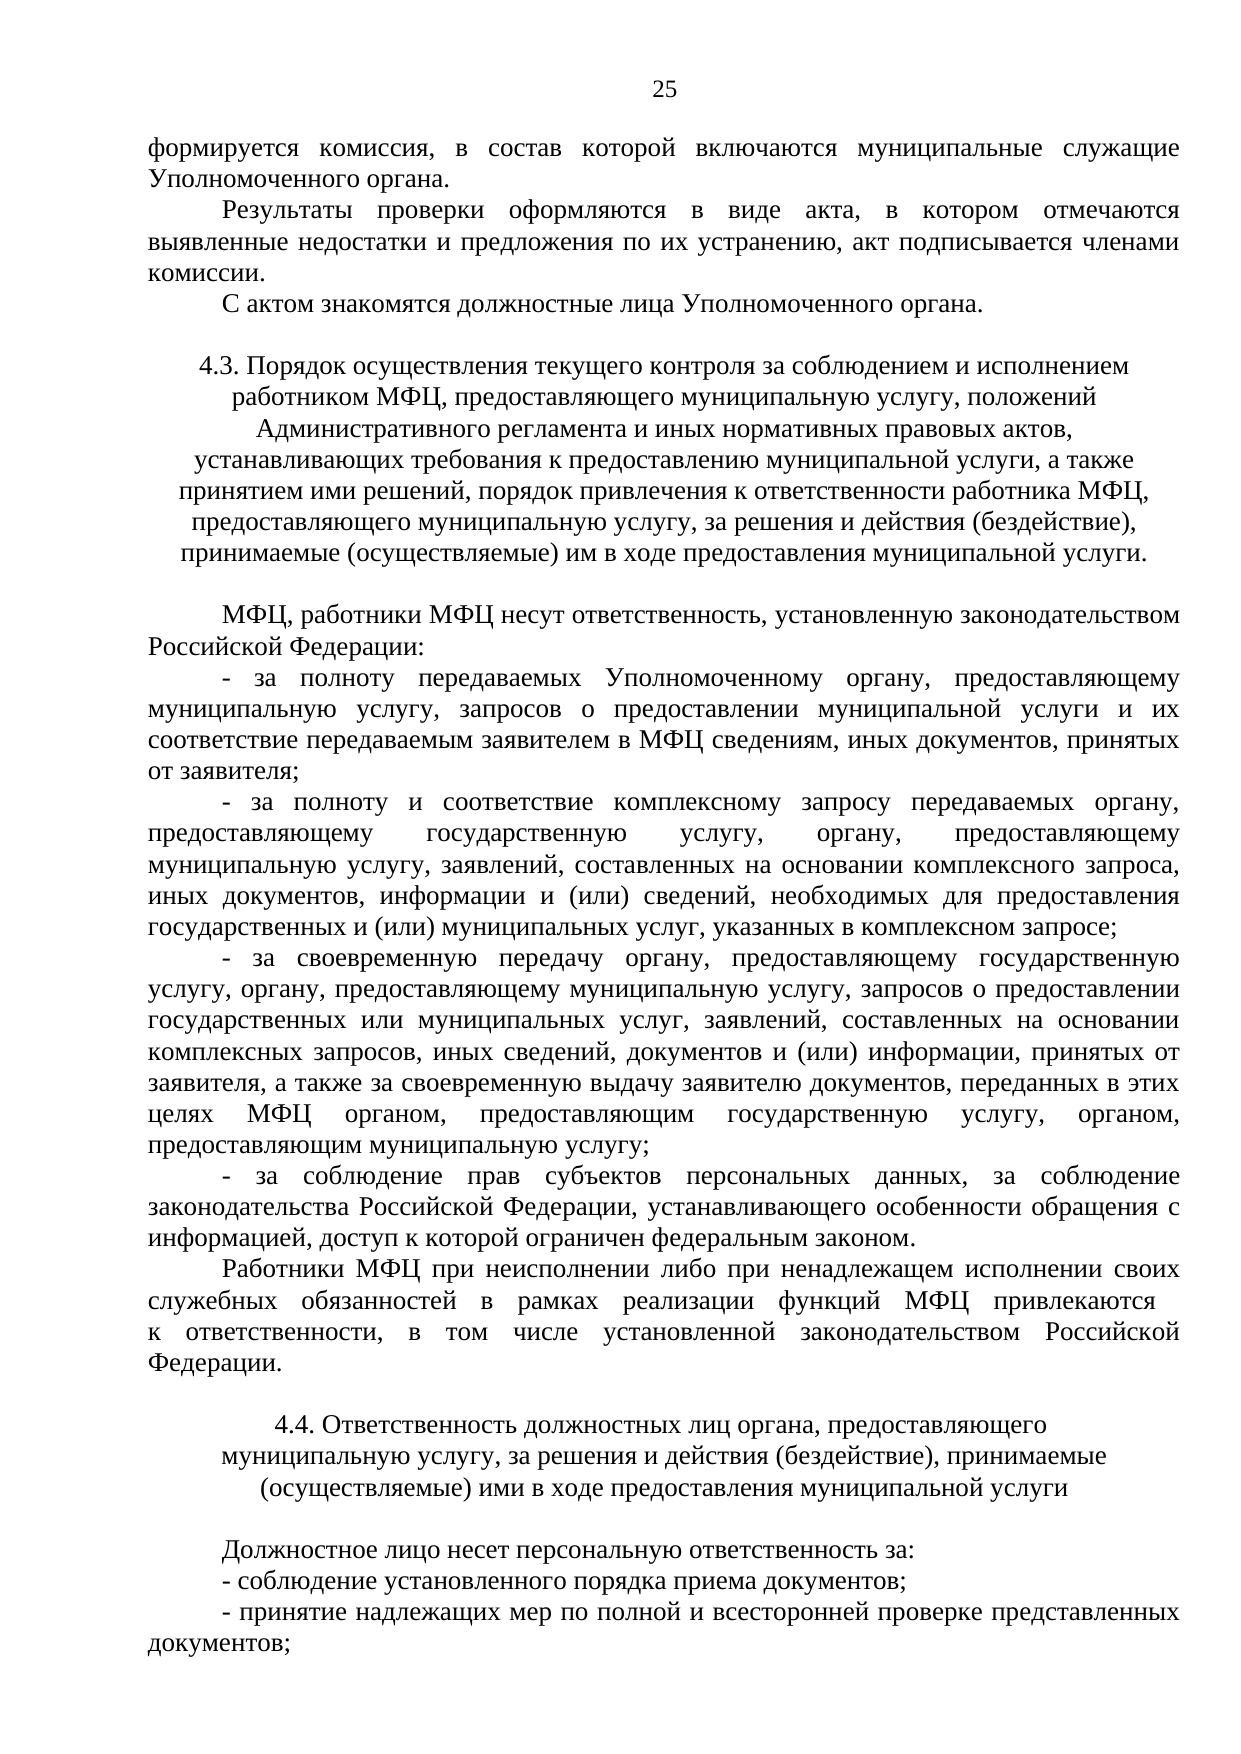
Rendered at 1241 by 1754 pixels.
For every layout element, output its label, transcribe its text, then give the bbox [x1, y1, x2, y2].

text Работники МФЦ при неисполнении либо при ненадлежащем исполнении своих служебных обязанностей в рамках реализации функций МФЦ привлекаются к ответственности, в том числе установленной законодательством Российской Федерации. [148, 1253, 1181, 1377]
text - за соблюдение прав субъектов персональных данных, за соблюдение законодательства Российской Федерации, устанавливающего особенности обращения с информацией, доступ к которой ограничен федеральным законом. [148, 1159, 1181, 1253]
text Результаты проверки оформляются в виде акта, в котором отмечаются выявленные недостатки и предложения по их устранению, акт подписывается членами комиссии. [148, 194, 1181, 287]
text Должностное лицо несет персональную ответственность за: [148, 1533, 1181, 1564]
text - за полноту и соответствие комплексному запросу передаваемых органу, предоставляющему государственную услугу, органу, предоставляющему муниципальную услугу, заявлений, составленных на основании комплексного запроса, иных документов, информации и (или) сведений, необходимых для предоставления государственных и (или) муниципальных услуг, указанных в комплексном запросе; [148, 785, 1181, 941]
text 4.3. Порядок осуществления текущего контроля за соблюдением и исполнением работником МФЦ, предоставляющего муниципальную услугу, положений Административного регламента и иных нормативных правовых актов, устанавливающих требования к предоставлению муниципальной услуги, а также принятием ими решений, порядок привлечения к ответственности работника МФЦ, предоставляющего муниципальную услугу, за решения и действия (бездействие), принимаемые (осуществляемые) им в ходе предоставления муниципальной услуги. [148, 349, 1181, 567]
text формируется комиссия, в состав которой включаются муниципальные служащие Уполномоченного органа. [148, 131, 1181, 194]
text - за своевременную передачу органу, предоставляющему государственную услугу, органу, предоставляющему муниципальную услугу, запросов о предоставлении государственных или муниципальных услуг, заявлений, составленных на основании комплексных запросов, иных сведений, документов и (или) информации, принятых от заявителя, а также за своевременную выдачу заявителю документов, переданных в этих целях МФЦ органом, предоставляющим государственную услугу, органом, предоставляющим муниципальную услугу; [148, 941, 1181, 1159]
text 4.4. Ответственность должностных лиц органа, предоставляющего муниципальную услугу, за решения и действия (бездействие), принимаемые (осуществляемые) ими в ходе предоставления муниципальной услуги [148, 1408, 1181, 1502]
text - соблюдение установленного порядка приема документов; [148, 1564, 1181, 1595]
text МФЦ, работники МФЦ несут ответственность, установленную законодательством Российской Федерации: [148, 598, 1181, 661]
text С актом знакомятся должностные лица Уполномоченного органа. [148, 287, 1181, 318]
text - принятие надлежащих мер по полной и всесторонней проверке представленных документов; [148, 1595, 1181, 1657]
text - за полноту передаваемых Уполномоченному органу, предоставляющему муниципальную услугу, запросов о предоставлении муниципальной услуги и их соответствие передаваемым заявителем в МФЦ сведениям, иных документов, принятых от заявителя; [148, 661, 1181, 785]
